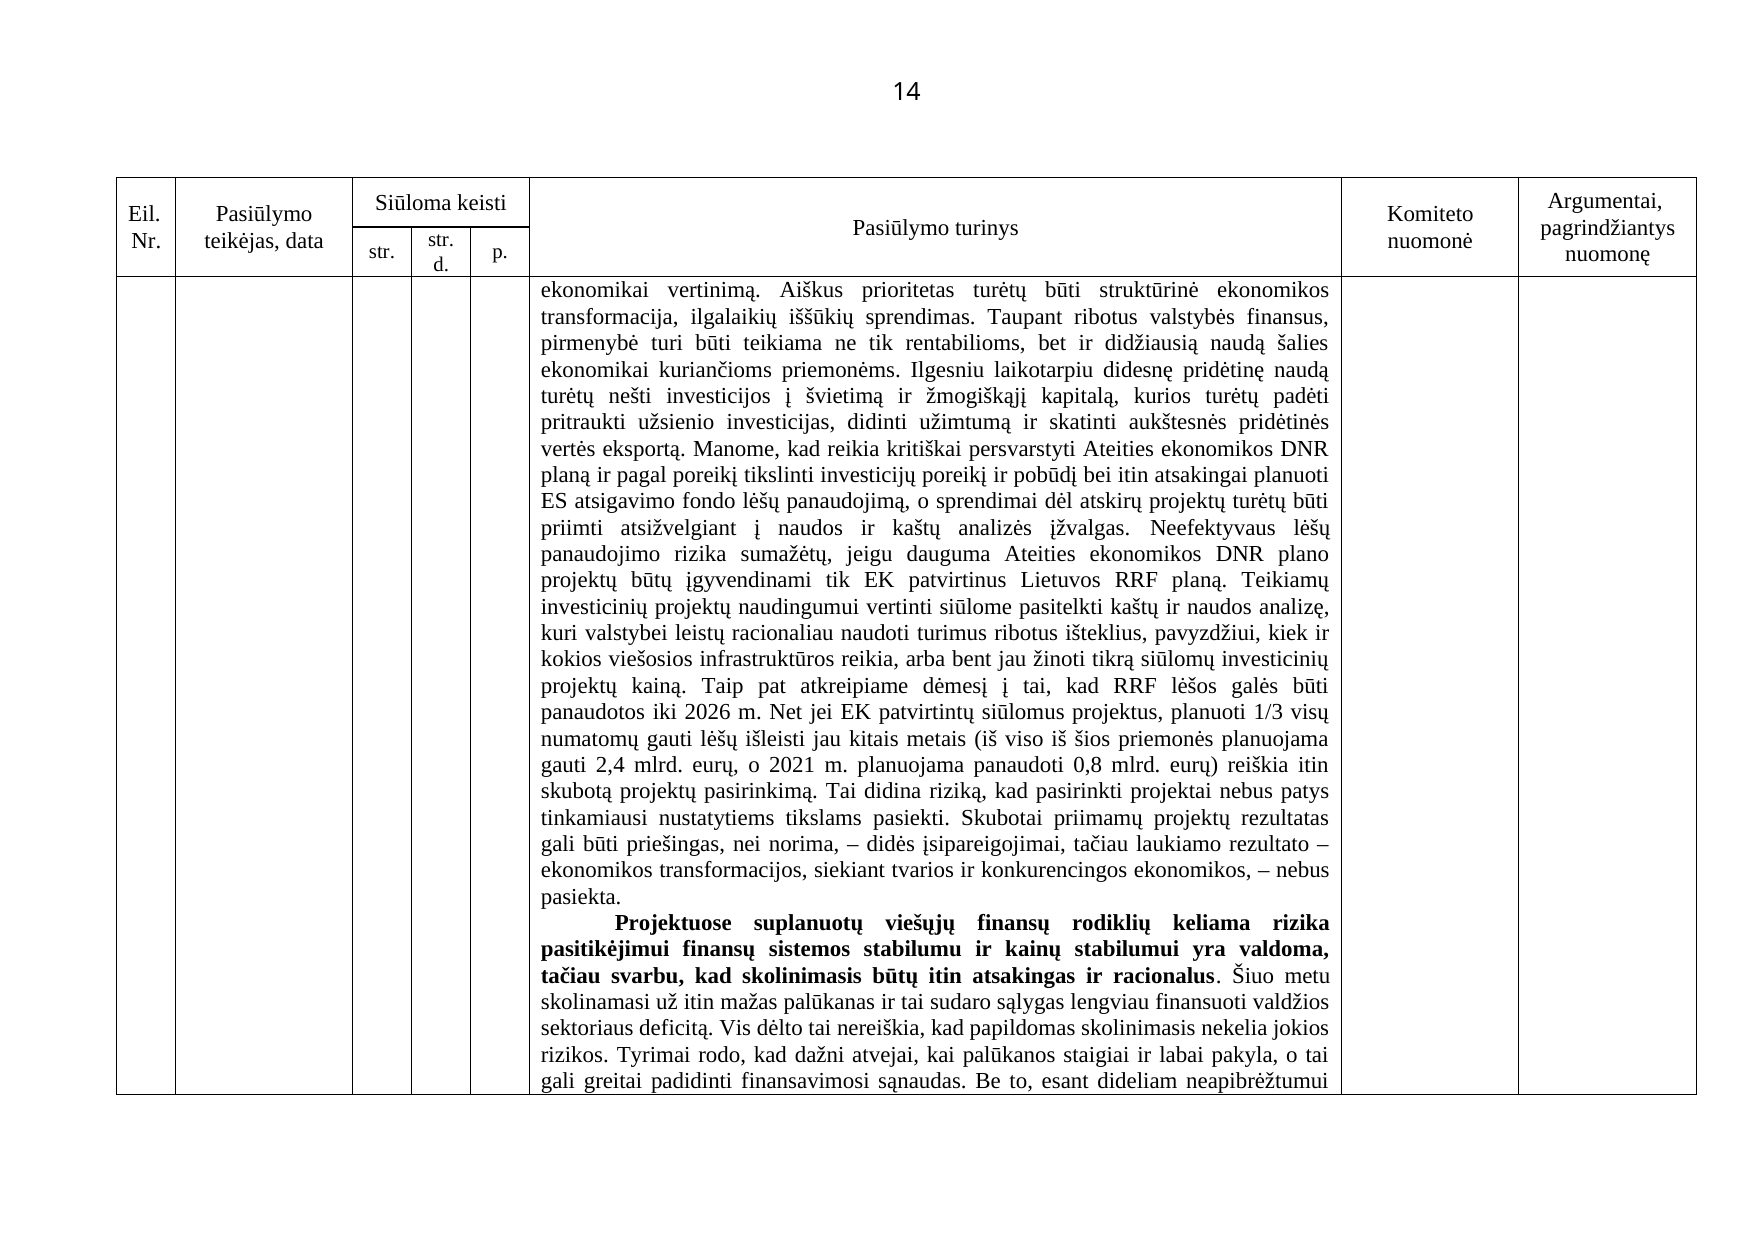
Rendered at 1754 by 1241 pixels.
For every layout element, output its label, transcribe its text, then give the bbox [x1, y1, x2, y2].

table_cell str. d. [412, 228, 470, 276]
table_cell [412, 277, 470, 1093]
table_cell [353, 277, 411, 1093]
table_cell str. [353, 228, 411, 276]
table_header Eil. Nr. [117, 178, 175, 276]
table_cell [117, 277, 175, 1093]
table_cell ekonomikai vertinimą. Aiškus prioritetas turėtų būti struktūrinė ekonomikos transformacija, ilgalaikių iššūkių sprendimas. Taupant ribotus valstybės finansus, pirmenybė turi būti teikiama ne tik rentabilioms, bet ir didžiausią naudą šalies ekonomikai kuriančioms priemonėms. Ilgesniu laikotarpiu didesnę pridėtinę naudą turėtų nešti investicijos į švietimą ir žmogiškąjį kapitalą, kurios turėtų padėti pritraukti užsienio investicijas, didinti užimtumą ir skatinti aukštesnės pridėtinės vertės eksportą. Manome, kad reikia kritiškai persvarstyti Ateities ekonomikos DNR planą ir pagal poreikį tikslinti investicijų poreikį ir pobūdį bei itin atsakingai planuoti ES atsigavimo fondo lėšų panaudojimą, o sprendimai dėl atskirų projektų turėtų būti priimti atsižvelgiant į naudos ir kaštų analizės įžvalgas. Neefektyvaus lėšų panaudojimo rizika sumažėtų, jeigu dauguma Ateities ekonomikos DNR plano projektų būtų įgyvendinami tik EK patvirtinus Lietuvos RRF planą. Teikiamų investicinių projektų naudingumui vertinti siūlome pasitelkti kaštų ir naudos analizę, kuri valstybei leistų racionaliau naudoti turimus ribotus išteklius, pavyzdžiui, kiek ir kokios viešosios infrastruktūros reikia, arba bent jau žinoti tikrą siūlomų investicinių projektų kainą. Taip pat atkreipiame dėmesį į tai, kad RRF lėšos galės būti panaudotos iki 2026 m. Net jei EK patvirtintų siūlomus projektus, planuoti 1/3 visų numatomų gauti lėšų išleisti jau kitais metais (iš viso iš šios priemonės planuojama gauti 2,4 mlrd. eurų, o 2021 m. planuojama panaudoti 0,8 mlrd. eurų) reiškia itin skubotą projektų pasirinkimą. Tai didina riziką, kad pasirinkti projektai nebus patys tinkamiausi nustatytiems tikslams pasiekti. Skubotai priimamų projektų rezultatas gali būti priešingas, nei norima, – didės įsipareigojimai, tačiau laukiamo rezultato – ekonomikos transformacijos, siekiant tvarios ir konkurencingos ekonomikos, – nebus pasiekta. Projektuose suplanuotų viešųjų finansų rodiklių keliama rizika pasitikėjimui finansų sistemos stabilumu ir kainų stabilumui yra valdoma, tačiau svarbu, kad skolinimasis būtų itin atsakingas ir racionalus. Šiuo metu skolinamasi už itin mažas palūkanas ir tai sudaro sąlygas lengviau finansuoti valdžios sektoriaus deficitą. Vis dėlto tai nereiškia, kad papildomas skolinimasis nekelia jokios rizikos. Tyrimai rodo, kad dažni atvejai, kai palūkanos staigiai ir labai pakyla, o tai gali greitai padidinti finansavimosi sąnaudas. Be to, esant dideliam neapibrėžtumui [530, 277, 1341, 1093]
table_header Siūloma keisti [353, 178, 529, 226]
table_cell [471, 277, 529, 1093]
table_header Komiteto nuomonė [1342, 178, 1518, 276]
table_header Pasiūlymo turinys [530, 178, 1341, 276]
table_cell [1519, 277, 1696, 1093]
table_cell [1342, 277, 1518, 1093]
table_cell [176, 277, 352, 1093]
table_header Pasiūlymo teikėjas, data [176, 178, 352, 276]
table_cell p. [471, 228, 529, 276]
table_header Argumentai, pagrindžiantys nuomonę [1519, 178, 1696, 276]
